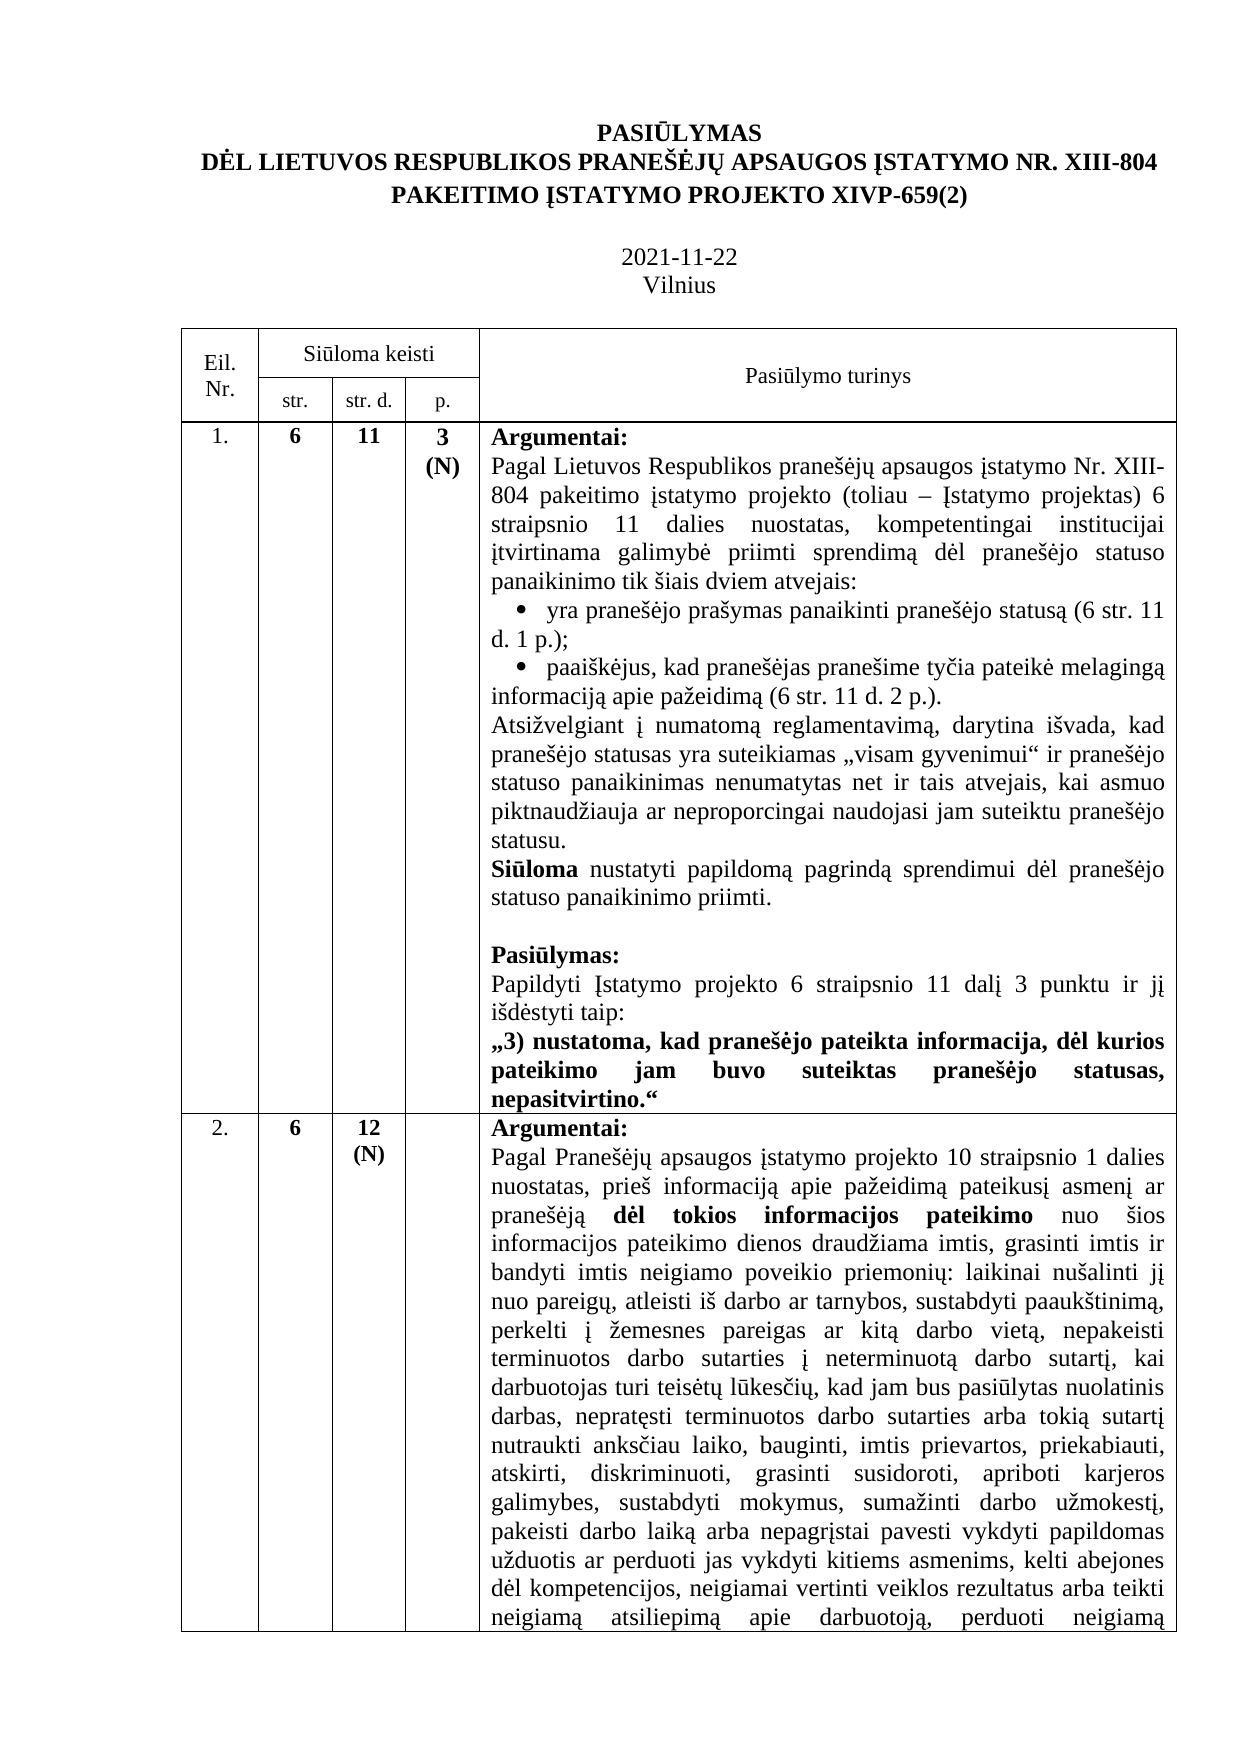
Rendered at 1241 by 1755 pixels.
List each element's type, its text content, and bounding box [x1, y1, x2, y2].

table_cell 3 (N) [406, 423, 479, 1112]
table_header Siūloma keisti [259, 329, 479, 377]
table_cell str. d. [333, 378, 405, 421]
table_cell 11 [333, 423, 405, 1112]
table_cell [406, 1114, 479, 1631]
table_cell 6 [259, 423, 332, 1112]
table_cell 1. [182, 423, 258, 1112]
table_header Eil. Nr. [182, 329, 258, 421]
table_cell Argumentai: Pagal Lietuvos Respublikos pranešėjų apsaugos įstatymo Nr. XIII-804 pakeitimo įstatymo projekto (toliau – Įstatymo projektas) 6 straipsnio 11 dalies nuostatas, kompetentingai institucijai įtvirtinama galimybė priimti sprendimą dėl pranešėjo statuso panaikinimo tik šiais dviem atvejais: yra pranešėjo prašymas panaikinti pranešėjo statusą (6 str. 11 d. 1 p.); paaiškėjus, kad pranešėjas pranešime tyčia pateikė melagingą informaciją apie pažeidimą (6 str. 11 d. 2 p.). Atsižvelgiant į numatomą reglamentavimą, darytina išvada, kad pranešėjo statusas yra suteikiamas „visam gyvenimui“ ir pranešėjo statuso panaikinimas nenumatytas net ir tais atvejais, kai asmuo piktnaudžiauja ar neproporcingai naudojasi jam suteiktu pranešėjo statusu. Siūloma nustatyti papildomą pagrindą sprendimui dėl pranešėjo statuso panaikinimo priimti. Pasiūlymas: Papildyti Įstatymo projekto 6 straipsnio 11 dalį 3 punktu ir jį išdėstyti taip: „3) nustatoma, kad pranešėjo pateikta informacija, dėl kurios pateikimo jam buvo suteiktas pranešėjo statusas, nepasitvirtino.“ [480, 423, 1176, 1112]
text DĖL LIETUVOS RESPUBLIKOS Pranešėjų apsaugos įstatymo Nr. XIII-804 pakeitimo įstatymo projektO XIVP-659(2) [177, 147, 1181, 209]
text PASIŪLYMAS [177, 118, 1181, 147]
table_cell str. [259, 378, 332, 421]
table_cell 2. [182, 1114, 258, 1631]
table_cell Argumentai: Pagal Pranešėjų apsaugos įstatymo projekto 10 straipsnio 1 dalies nuostatas, prieš informaciją apie pažeidimą pateikusį asmenį ar pranešėją dėl tokios informacijos pateikimo nuo šios informacijos pateikimo dienos draudžiama imtis, grasinti imtis ir bandyti imtis neigiamo poveikio priemonių: laikinai nušalinti jį nuo pareigų, atleisti iš darbo ar tarnybos, sustabdyti paaukštinimą, perkelti į žemesnes pareigas ar kitą darbo vietą, nepakeisti terminuotos darbo sutarties į neterminuotą darbo sutartį, kai darbuotojas turi teisėtų lūkesčių, kad jam bus pasiūlytas nuolatinis darbas, nepratęsti terminuotos darbo sutarties arba tokią sutartį nutraukti anksčiau laiko, bauginti, imtis prievartos, priekabiauti, atskirti, diskriminuoti, grasinti susidoroti, apriboti karjeros galimybes, sustabdyti mokymus, sumažinti darbo užmokestį, pakeisti darbo laiką arba nepagrįstai pavesti vykdyti papildomas užduotis ar perduoti jas vykdyti kitiems asmenims, kelti abejones dėl kompetencijos, neigiamai vertinti veiklos rezultatus arba teikti neigiamą atsiliepimą apie darbuotoją, perduoti neigiamą [480, 1114, 1176, 1631]
table_cell p. [406, 378, 479, 421]
table_header Pasiūlymo turinys [480, 329, 1176, 421]
text Vilnius [177, 270, 1181, 299]
table_cell 12 (N) [333, 1114, 405, 1631]
table_cell 6 [259, 1114, 332, 1631]
text 2021-11-22 [177, 242, 1181, 270]
